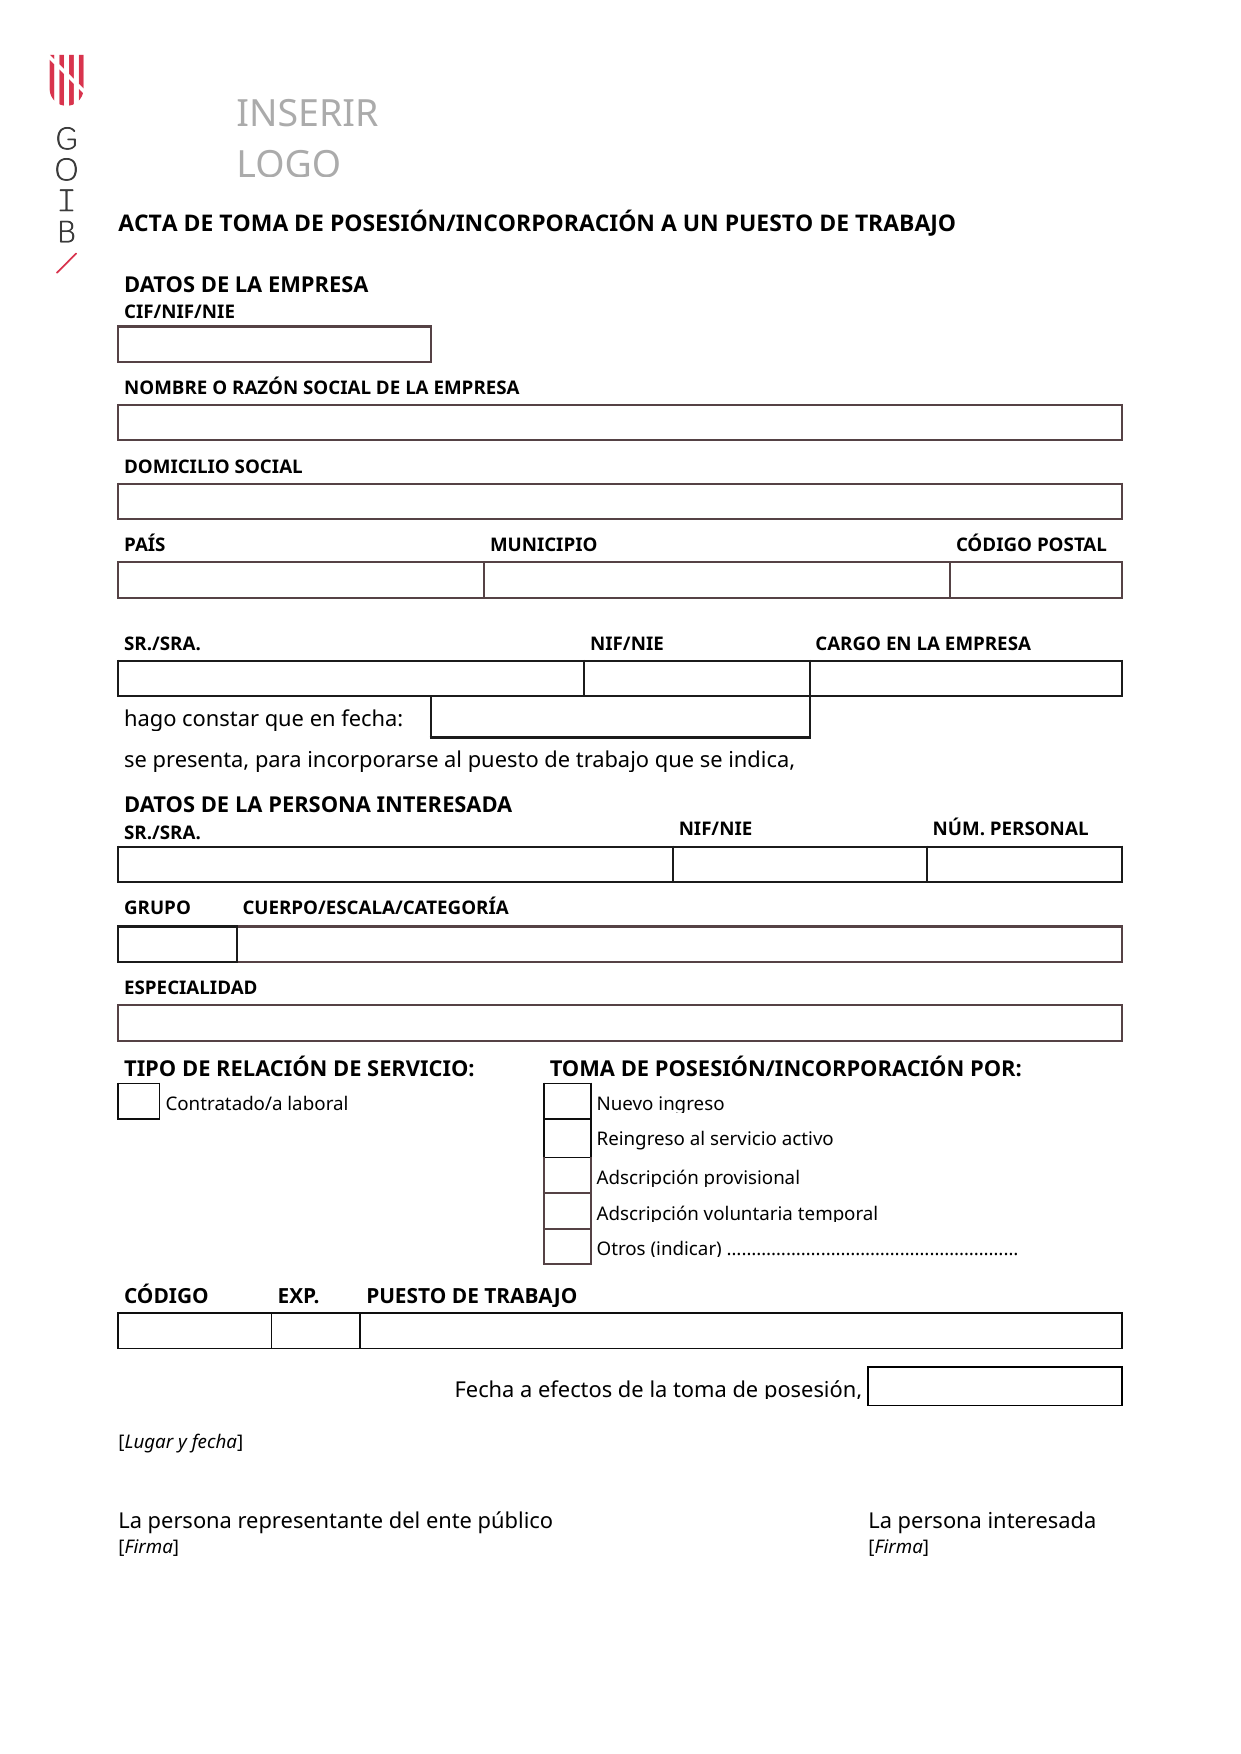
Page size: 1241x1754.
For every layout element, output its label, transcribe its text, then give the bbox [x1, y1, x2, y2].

table_cell [119, 1314, 271, 1347]
table_cell hago constar que en fecha: [118, 697, 430, 736]
table_cell [585, 662, 809, 695]
table_cell [545, 1084, 590, 1118]
table_header CÓDIGO [118, 1275, 272, 1312]
table_header DATOS DE LA PERSONA INTERESADA SR./SRA. [118, 784, 673, 846]
table_header NIF/NIE [673, 784, 927, 846]
table_cell [272, 1314, 359, 1347]
text ACTA DE TOMA DE POSESIÓN/INCORPORACIÓN A UN PUESTO DE TRABAJO [118, 207, 1122, 238]
text [Firma] [Firma] [118, 1534, 1122, 1558]
table_cell [508, 1083, 543, 1118]
table_cell [432, 697, 809, 736]
table_cell [951, 563, 1121, 597]
table_cell se presenta, para incorporarse al puesto de trabajo que se indica, [118, 736, 1122, 778]
table_cell [119, 928, 236, 961]
table_header [508, 1047, 544, 1083]
table_header TOMA DE POSESIÓN/INCORPORACIÓN POR: [544, 1047, 1122, 1083]
text La persona representante del ente público La persona interesada [118, 1504, 1122, 1534]
table_cell [361, 1314, 1121, 1347]
table_cell [811, 697, 1122, 736]
table_header CUERPO/ESCALA/CATEGORÍA [237, 889, 1122, 925]
table_header [869, 1368, 1121, 1405]
table_header NÚM. PERSONAL [927, 784, 1122, 846]
table_cell Reingreso al servicio activo [592, 1118, 1122, 1157]
table_header ESPECIALIDAD [118, 969, 1122, 1004]
table_header TIPO DE RELACIÓN DE SERVICIO: [118, 1047, 507, 1083]
text [Lugar y fecha] [118, 1429, 1122, 1453]
table_cell [119, 1084, 159, 1118]
table_cell [508, 1228, 543, 1263]
table_cell [119, 485, 1121, 518]
table_header DATOS DE LA EMPRESA CIF/NIF/NIE [118, 263, 431, 325]
table_header Fecha a efectos de la toma de posesión, [118, 1366, 867, 1405]
table_cell [118, 1157, 159, 1192]
table_cell [118, 1192, 159, 1227]
table_cell [508, 1118, 543, 1157]
table_cell [160, 1192, 507, 1227]
table_cell [508, 1192, 543, 1227]
table_cell [238, 928, 1121, 961]
table_cell [119, 848, 672, 881]
table_cell Contratado/a laboral [160, 1083, 507, 1118]
table_cell Adscripción voluntaria temporal [592, 1192, 1122, 1227]
table_header PAÍS [118, 526, 484, 561]
table_cell [119, 563, 483, 597]
table_header PUESTO DE TRABAJO [360, 1275, 1122, 1312]
table_cell [545, 1194, 590, 1227]
table_cell [119, 406, 1121, 439]
table_cell Otros (indicar) ………………..………………………………… [592, 1228, 1122, 1263]
table_cell [118, 1228, 159, 1263]
table_cell [811, 662, 1121, 695]
table_cell [674, 848, 926, 881]
table_cell [160, 1157, 507, 1192]
table_header NOMBRE O RAZÓN SOCIAL DE LA EMPRESA [118, 369, 1122, 404]
table_cell [160, 1118, 507, 1157]
table_header CÓDIGO POSTAL [950, 526, 1122, 561]
table_cell [545, 1230, 590, 1263]
table_header NIF/NIE [584, 624, 809, 660]
table_cell [545, 1120, 590, 1157]
table_header MUNICIPIO [484, 526, 950, 561]
table_cell [160, 1228, 507, 1263]
table_header EXP. [272, 1275, 360, 1312]
table_cell [119, 328, 430, 361]
table_cell [485, 563, 949, 597]
table_cell Adscripción provisional [592, 1157, 1122, 1192]
table_cell Nuevo ingreso [592, 1083, 1122, 1118]
table_header DOMICILIO SOCIAL [118, 447, 1122, 483]
table_header SR./SRA. [118, 624, 584, 660]
table_header CARGO EN LA EMPRESA [810, 624, 1122, 660]
table_cell [118, 1120, 159, 1157]
table_header GRUPO [118, 889, 237, 925]
table_cell [545, 1158, 590, 1192]
table_cell [119, 662, 583, 695]
table_cell [928, 848, 1121, 881]
table_cell [508, 1157, 543, 1192]
table_cell [119, 1006, 1121, 1039]
